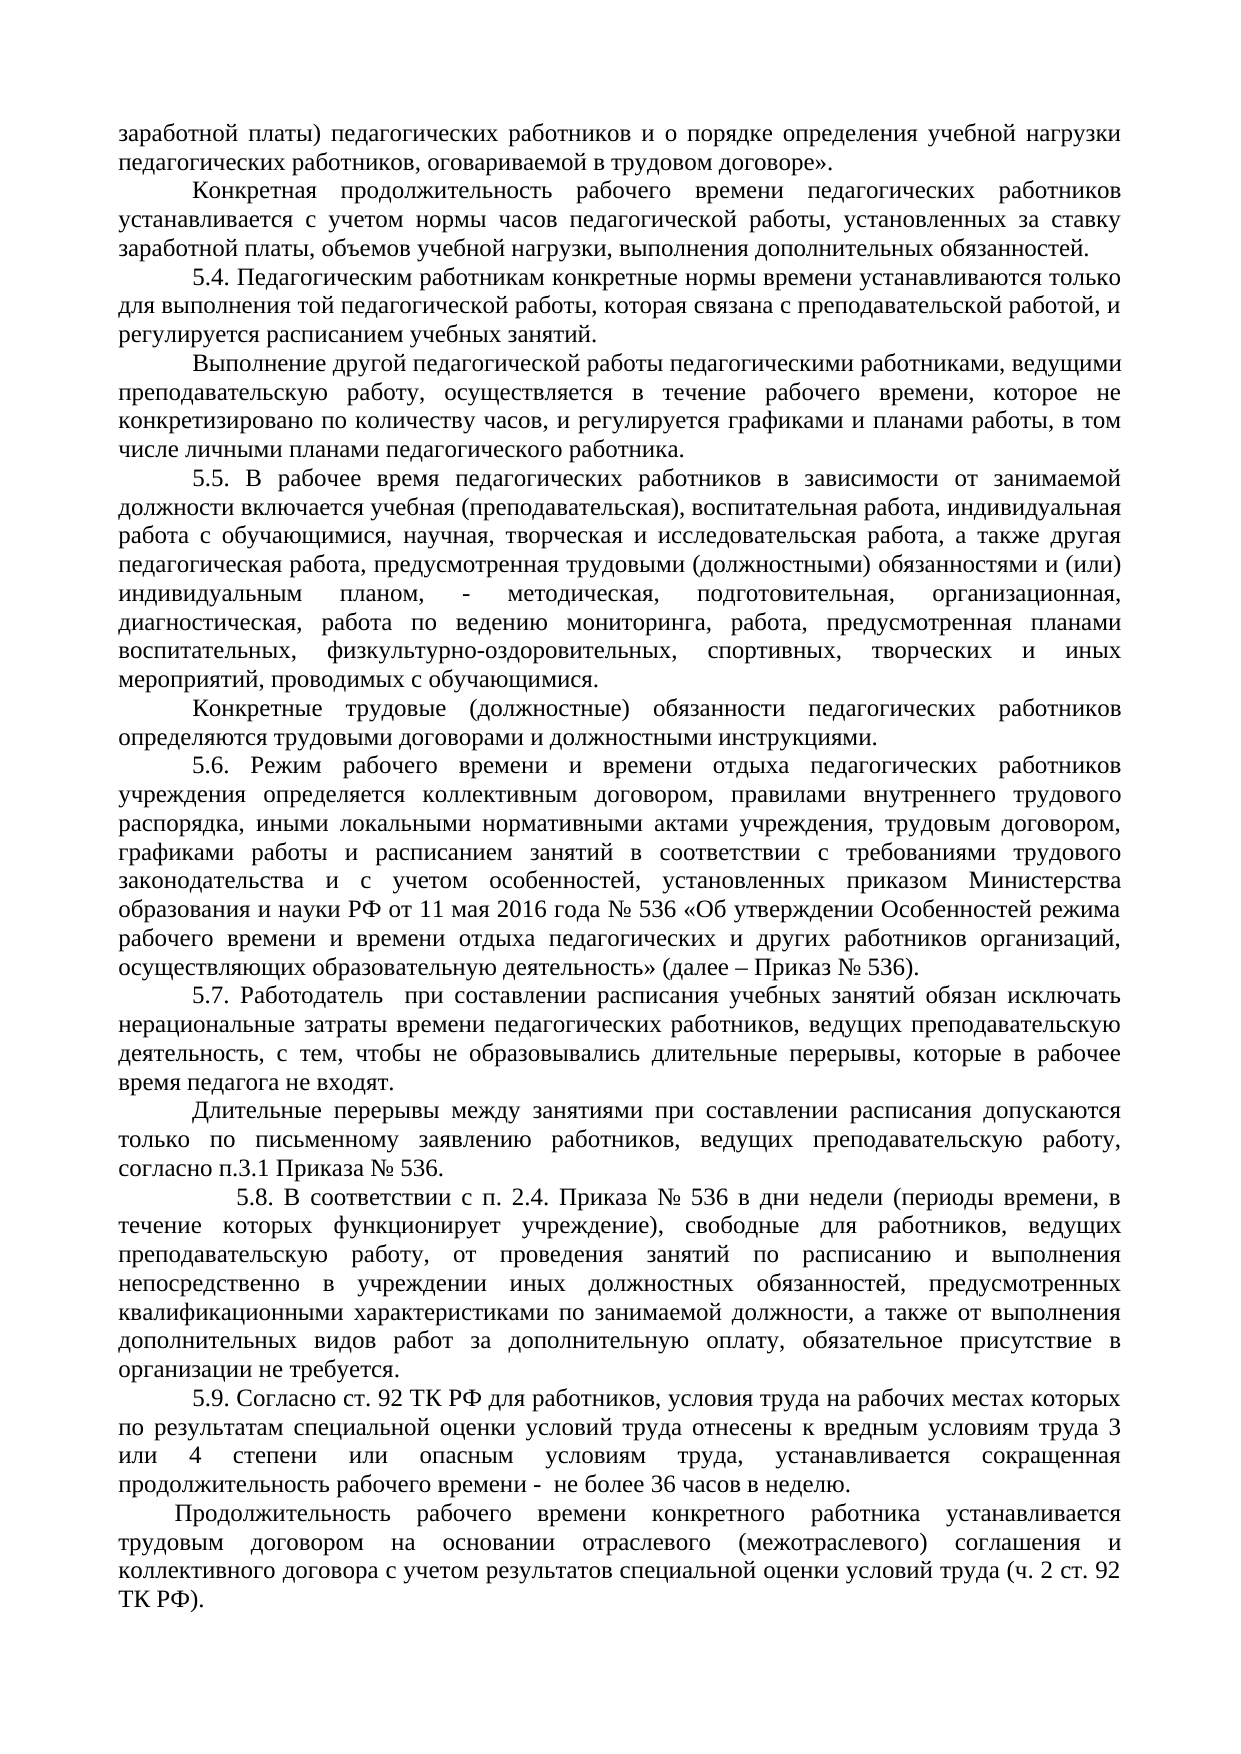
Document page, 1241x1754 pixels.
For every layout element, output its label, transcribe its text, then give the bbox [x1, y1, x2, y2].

text Конкретная продолжительность рабочего времени педагогических работников устанавливается с учетом нормы часов педагогической работы, установленных за ставку заработной платы, объемов учебной нагрузки, выполнения дополнительных обязанностей. [118, 176, 1122, 262]
text 5.9. Согласно ст. 92 ТК РФ для работников, условия труда на рабочих местах которых по результатам специальной оценки условий труда отнесены к вредным условиям труда 3 или 4 степени или опасным условиям труда, устанавливается сокращенная продолжительность рабочего времени - не более 36 часов в неделю. [118, 1383, 1122, 1498]
text Конкретные трудовые (должностные) обязанности педагогических работников определяются трудовыми договорами и должностными инструкциями. [118, 693, 1122, 751]
text 5.7. Работодатель при составлении расписания учебных занятий обязан исключать нерациональные затраты времени педагогических работников, ведущих преподавательскую деятельность, с тем, чтобы не образовывались длительные перерывы, которые в рабочее время педагога не входят. [118, 981, 1122, 1096]
text 5.6. Режим рабочего времени и времени отдыха педагогических работников учреждения определяется коллективным договором, правилами внутреннего трудового распорядка, иными локальными нормативными актами учреждения, трудовым договором, графиками работы и расписанием занятий в соответствии с требованиями трудового законодательства и с учетом особенностей, установленных приказом Министерства образования и науки РФ от 11 мая 2016 года № 536 «Об утверждении Особенностей режима рабочего времени и времени отдыха педагогических и других работников организаций, осуществляющих образовательную деятельность» (далее – Приказ № 536). [118, 751, 1122, 981]
text 5.5. В рабочее время педагогических работников в зависимости от занимаемой должности включается учебная (преподавательская), воспитательная работа, индивидуальная работа с обучающимися, научная, творческая и исследовательская работа, а также другая педагогическая работа, предусмотренная трудовыми (должностными) обязанностями и (или) индивидуальным планом, - методическая, подготовительная, организационная, диагностическая, работа по ведению мониторинга, работа, предусмотренная планами воспитательных, физкультурно-оздоровительных, спортивных, творческих и иных мероприятий, проводимых с обучающимися. [118, 463, 1122, 693]
text 5.8. В соответствии с п. 2.4. Приказа № 536 в дни недели (периоды времени, в течение которых функционирует учреждение), свободные для работников, ведущих преподавательскую работу, от проведения занятий по расписанию и выполнения непосредственно в учреждении иных должностных обязанностей, предусмотренных квалификационными характеристиками по занимаемой должности, а также от выполнения дополнительных видов работ за дополнительную оплату, обязательное присутствие в организации не требуется. [118, 1182, 1122, 1383]
text 5.4. Педагогическим работникам конкретные нормы времени устанавливаются только для выполнения той педагогической работы, которая связана с преподавательской работой, и регулируется расписанием учебных занятий. [118, 262, 1122, 348]
text Продолжительность рабочего времени конкретного работника устанавливается трудовым договором на основании отраслевого (межотраслевого) соглашения и коллективного договора с учетом результатов специальной оценки условий труда (ч. 2 ст. 92 ТК РФ). [118, 1498, 1122, 1613]
text Выполнение другой педагогической работы педагогическими работниками, ведущими преподавательскую работу, осуществляется в течение рабочего времени, которое не конкретизировано по количеству часов, и регулируется графиками и планами работы, в том числе личными планами педагогического работника. [118, 348, 1122, 463]
text Длительные перерывы между занятиями при составлении расписания допускаются только по письменному заявлению работников, ведущих преподавательскую работу, согласно п.3.1 Приказа № 536. [118, 1096, 1122, 1182]
text заработной платы) педагогических работников и о порядке определения учебной нагрузки педагогических работников, оговариваемой в трудовом договоре». [118, 118, 1122, 176]
